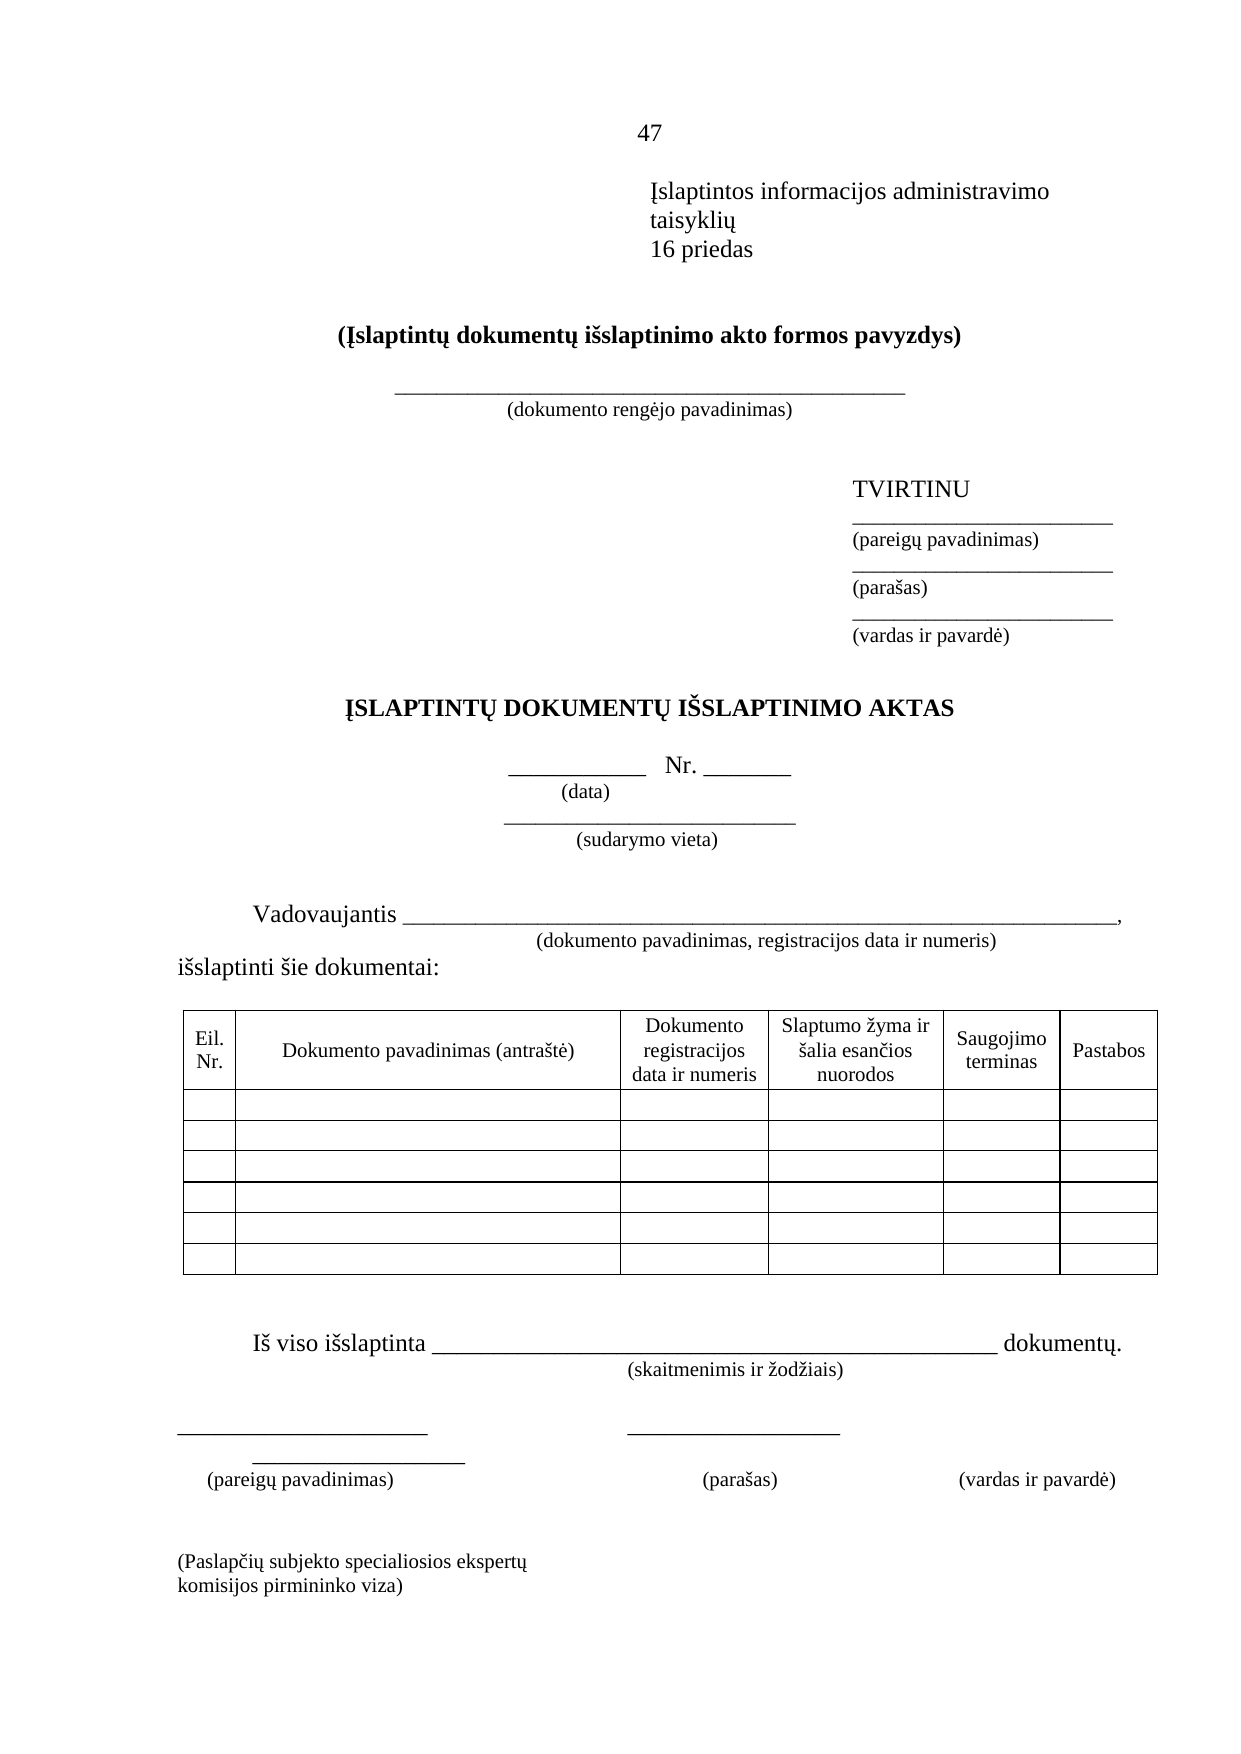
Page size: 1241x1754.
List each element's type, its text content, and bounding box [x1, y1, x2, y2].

table_cell [184, 1183, 235, 1212]
text Vadovaujantis , [177, 899, 1122, 928]
table_cell [184, 1244, 235, 1274]
text Įslaptintos informacijos administravimo taisyklių [650, 176, 1122, 234]
text (data) [552, 779, 1122, 803]
text _________________________ [852, 599, 1122, 623]
table_cell [944, 1151, 1059, 1181]
table_cell [236, 1090, 620, 1119]
text Iš viso išslaptinta dokumentų. [177, 1328, 1122, 1357]
table_cell [769, 1183, 943, 1212]
table_cell [621, 1090, 768, 1119]
table_cell [1061, 1090, 1157, 1119]
table_cell [944, 1121, 1059, 1150]
text ___________ Nr. _______ [177, 750, 1122, 779]
table_cell [236, 1151, 620, 1181]
table_header Pastabos [1061, 1011, 1157, 1088]
table_header Saugojimo terminas [944, 1011, 1059, 1088]
text (pareigų pavadinimas) (parašas) (vardas ir pavardė) [177, 1467, 1122, 1491]
table_cell [944, 1213, 1059, 1243]
table_cell [621, 1183, 768, 1212]
table_cell [769, 1090, 943, 1119]
text _________________________ [852, 503, 1122, 527]
table_cell [184, 1151, 235, 1181]
text (Paslapčių subjekto specialiosios ekspertų komisijos pirmininko viza) [177, 1549, 1122, 1597]
table_cell [236, 1213, 620, 1243]
table_cell [1061, 1244, 1157, 1274]
text (vardas ir pavardė) [852, 623, 1122, 647]
text TVIRTINU [852, 474, 1122, 503]
table_cell [769, 1151, 943, 1181]
table_cell [769, 1244, 943, 1274]
text (pareigų pavadinimas) [852, 527, 1122, 551]
text ____________________ _________________ _________________ [177, 1409, 1122, 1467]
table_cell [621, 1121, 768, 1150]
text (dokumento pavadinimas, registracijos data ir numeris) [411, 928, 1122, 952]
table_cell [1061, 1213, 1157, 1243]
table_header Dokumento pavadinimas (antraštė) [236, 1011, 620, 1088]
text _________________________ [852, 551, 1122, 575]
text ____________________________ [177, 803, 1122, 827]
text (dokumento rengėjo pavadinimas) [177, 397, 1122, 421]
table_cell [184, 1090, 235, 1119]
text (sudarymo vieta) [177, 827, 1122, 851]
table_cell [1061, 1121, 1157, 1150]
table_cell [236, 1121, 620, 1150]
text 16 priedas [650, 234, 1122, 263]
table_cell [621, 1244, 768, 1274]
table_cell [236, 1183, 620, 1212]
table_cell [1061, 1183, 1157, 1212]
text ĮSLAPTINTŲ DOKUMENTŲ IŠSLAPTINIMO AKTAS [177, 693, 1122, 721]
table_cell [769, 1213, 943, 1243]
table_cell [184, 1213, 235, 1243]
table_cell [621, 1213, 768, 1243]
table_header Dokumento registracijos data ir numeris [621, 1011, 768, 1088]
table_cell [621, 1151, 768, 1181]
table_cell [236, 1244, 620, 1274]
table_header Eil. Nr. [184, 1011, 235, 1088]
table_cell [944, 1244, 1059, 1274]
text išslaptinti šie dokumentai: [177, 952, 1122, 981]
text (skaitmenimis ir žodžiais) [552, 1357, 1122, 1381]
table_cell [944, 1183, 1059, 1212]
table_header Slaptumo žyma ir šalia esančios nuorodos [769, 1011, 943, 1088]
text (Įslaptintų dokumentų išslaptinimo akto formos pavyzdys) [177, 320, 1122, 349]
text (parašas) [852, 575, 1122, 599]
text _________________________________________________ [177, 373, 1122, 397]
table_cell [184, 1121, 235, 1150]
table_cell [769, 1121, 943, 1150]
table_cell [944, 1090, 1059, 1119]
table_cell [1061, 1151, 1157, 1181]
